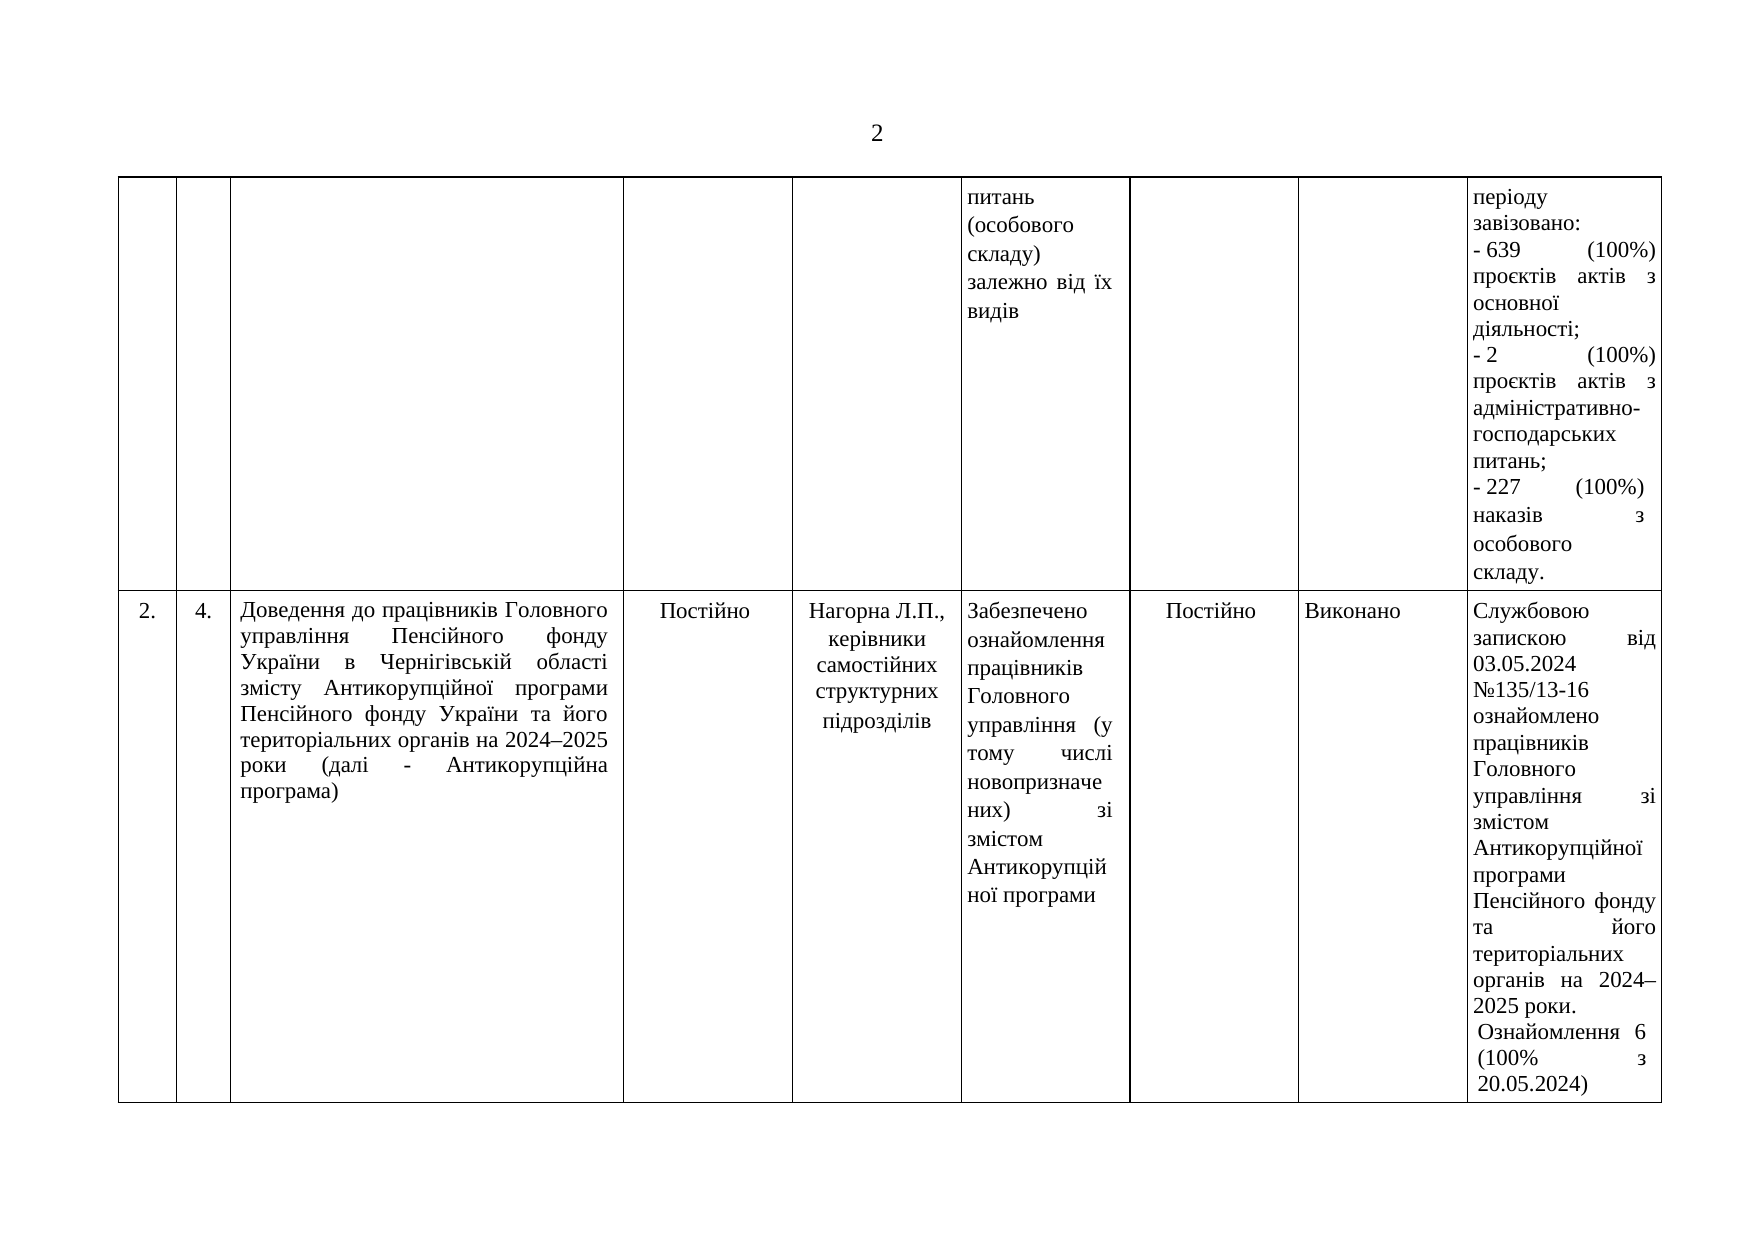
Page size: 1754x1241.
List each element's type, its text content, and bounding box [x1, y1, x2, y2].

table_cell Службовою запискою від 03.05.2024 №135/13-16 ознайомлено працівників Головного управління зі змістом Антикорупційної програми Пенсійного фонду та його територіальних органів на 2024–2025 роки. Ознайомлення 6 (100% з 20.05.2024) [1468, 591, 1661, 1102]
table_cell питань (особового складу) залежно від їх видів [962, 178, 1129, 590]
table_cell [1131, 178, 1298, 590]
table_cell [177, 178, 230, 590]
table_cell [793, 178, 961, 590]
table_cell [624, 178, 792, 590]
table_cell Забезпечено ознайомлення працівників Головного управління (у тому числі новопризначених) зі змістом Антикорупційної програми [962, 591, 1129, 1102]
table_cell [231, 178, 623, 590]
table_cell 4. [177, 591, 230, 1102]
table_cell Доведення до працівників Головного управління Пенсійного фонду України в Чернігівській області змісту Антикорупційної програми Пенсійного фонду України та його територіальних органів на 2024–2025 роки (далі - Антикорупційна програма) [231, 591, 623, 1102]
table_cell періоду завізовано: - 639 (100%) проєктів актів з основної діяльності; - 2 (100%) проєктів актів з адміністративно-господарських питань; - 227 (100%) наказів з особового складу. [1468, 178, 1661, 590]
table_cell [119, 178, 176, 590]
table_cell [1299, 178, 1467, 590]
table_cell Постійно [1131, 591, 1298, 1102]
table_cell Постійно [624, 591, 792, 1102]
table_cell Виконано [1299, 591, 1467, 1102]
table_cell 2. [119, 591, 176, 1102]
table_cell Нагорна Л.П., керівники самостійних структурних підрозділів [793, 591, 961, 1102]
